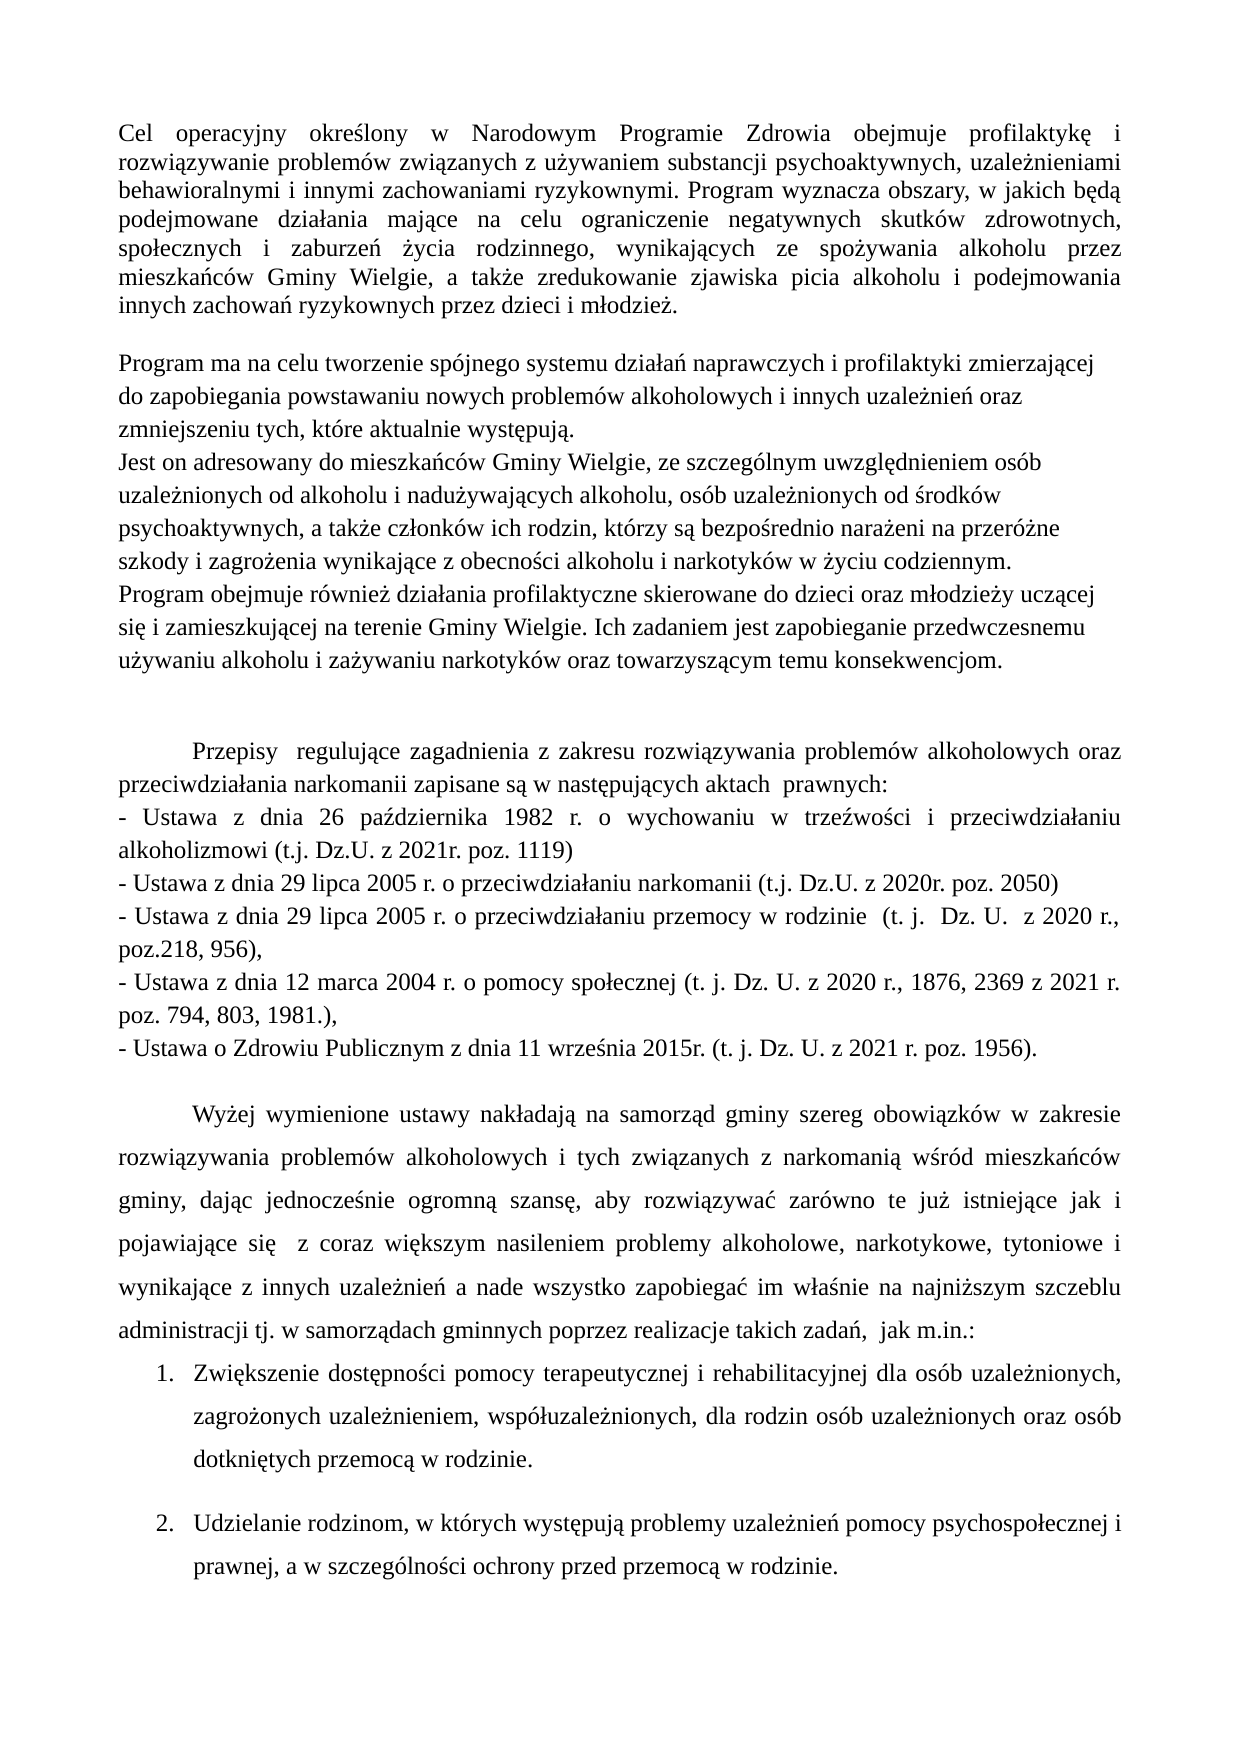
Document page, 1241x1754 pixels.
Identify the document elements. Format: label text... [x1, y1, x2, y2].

text Cel operacyjny określony w Narodowym Programie Zdrowia obejmuje profilaktykę i rozwiązywanie problemów związanych z używaniem substancji psychoaktywnych, uzależnieniami behawioralnymi i innymi zachowaniami ryzykownymi. Program wyznacza obszary, w jakich będą podejmowane działania mające na celu ograniczenie negatywnych skutków zdrowotnych, społecznych i zaburzeń życia rodzinnego, wynikających ze spożywania alkoholu przez mieszkańców Gminy Wielgie, a także zredukowanie zjawiska picia alkoholu i podejmowania innych zachowań ryzykownych przez dzieci i młodzież. [118, 118, 1122, 319]
text Przepisy regulujące zagadnienia z zakresu rozwiązywania problemów alkoholowych oraz przeciwdziałania narkomanii zapisane są w następujących aktach prawnych: [118, 736, 1122, 798]
text - Ustawa z dnia 12 marca 2004 r. o pomocy społecznej (t. j. Dz. U. z 2020 r., 1876, 2369 z 2021 r. poz. 794, 803, 1981.), [118, 967, 1122, 1029]
text - Ustawa z dnia 29 lipca 2005 r. o przeciwdziałaniu narkomanii (t.j. Dz.U. z 2020r. poz. 2050) [118, 868, 1122, 897]
text Wyżej wymienione ustawy nakładają na samorząd gminy szereg obowiązków w zakresie rozwiązywania problemów alkoholowych i tych związanych z narkomanią wśród mieszkańców gminy, dając jednocześnie ogromną szansę, aby rozwiązywać zarówno te już istniejące jak i pojawiające się z coraz większym nasileniem problemy alkoholowe, narkotykowe, tytoniowe i wynikające z innych uzależnień a nade wszystko zapobiegać im właśnie na najniższym szczeblu administracji tj. w samorządach gminnych poprzez realizacje takich zadań, jak m.in.: [118, 1099, 1122, 1343]
text - Ustawa z dnia 29 lipca 2005 r. o przeciwdziałaniu przemocy w rodzinie (t. j. Dz. U. z 2020 r., poz.218, 956), [118, 901, 1122, 963]
list Udzielanie rodzinom, w których występują problemy uzależnień pomocy psychospołecznej i prawnej, a w szczególności ochrony przed przemocą w rodzinie. [156, 1508, 1122, 1580]
text Jest on adresowany do mieszkańców Gminy Wielgie, ze szczególnym uwzględnieniem osób uzależnionych od alkoholu i nadużywających alkoholu, osób uzależnionych od środków psychoaktywnych, a także członków ich rodzin, którzy są bezpośrednio narażeni na przeróżne szkody i zagrożenia wynikające z obecności alkoholu i narkotyków w życiu codziennym. Program obejmuje również działania profilaktyczne skierowane do dzieci oraz młodzieży uczącej się i zamieszkującej na terenie Gminy Wielgie. Ich zadaniem jest zapobieganie przedwczesnemu używaniu alkoholu i zażywaniu narkotyków oraz towarzyszącym temu konsekwencjom. [118, 447, 1122, 674]
text - Ustawa z dnia 26 października 1982 r. o wychowaniu w trzeźwości i przeciwdziałaniu alkoholizmowi (t.j. Dz.U. z 2021r. poz. 1119) [118, 802, 1122, 864]
text Program ma na celu tworzenie spójnego systemu działań naprawczych i profilaktyki zmierzającej do zapobiegania powstawaniu nowych problemów alkoholowych i innych uzależnień oraz zmniejszeniu tych, które aktualnie występują. [118, 348, 1122, 443]
text - Ustawa o Zdrowiu Publicznym z dnia 11 września 2015r. (t. j. Dz. U. z 2021 r. poz. 1956). [118, 1033, 1122, 1062]
list Zwiększenie dostępności pomocy terapeutycznej i rehabilitacyjnej dla osób uzależnionych, zagrożonych uzależnieniem, współuzależnionych, dla rodzin osób uzależnionych oraz osób dotkniętych przemocą w rodzinie. [156, 1358, 1122, 1473]
